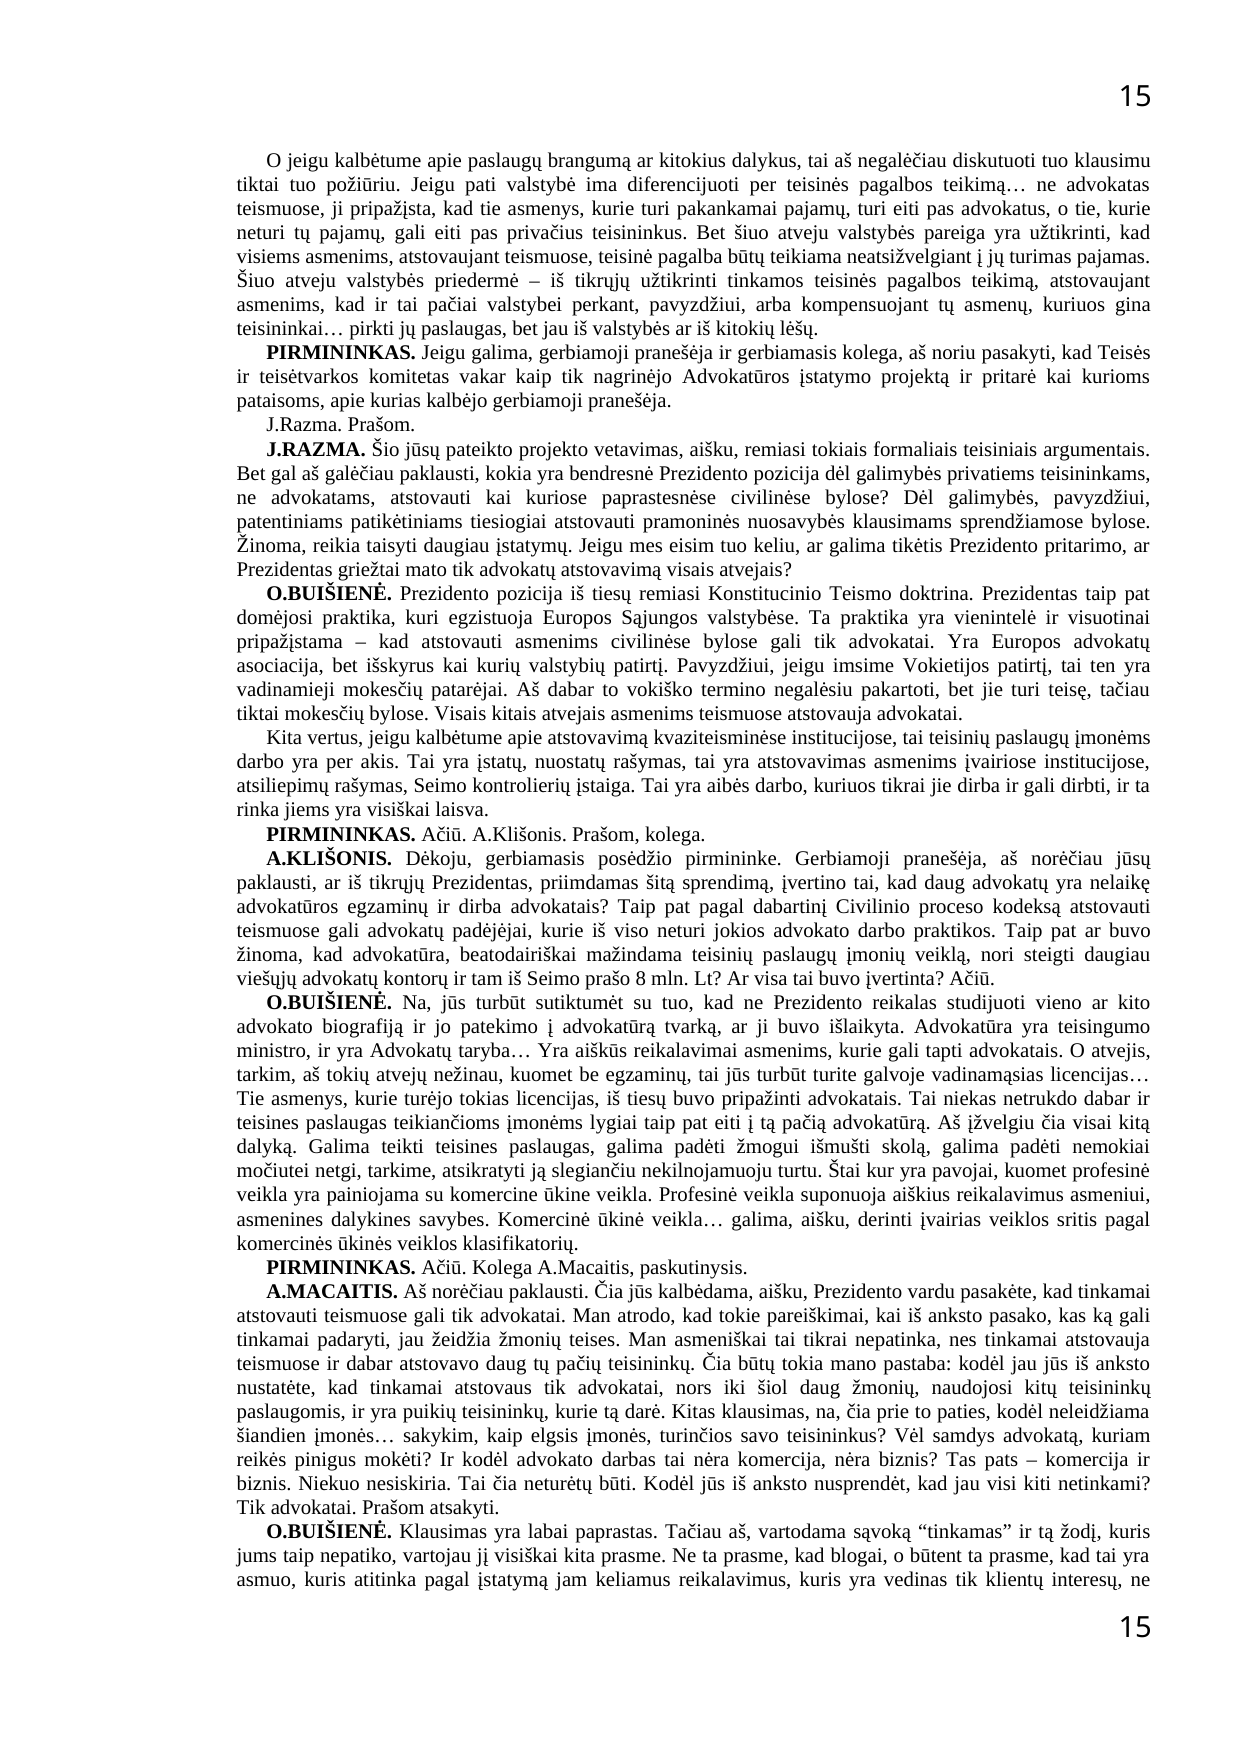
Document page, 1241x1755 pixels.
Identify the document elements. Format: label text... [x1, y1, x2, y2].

text A.MACAITIS. Aš norėčiau paklausti. Čia jūs kalbėdama, aišku, Prezidento vardu pasakėte, kad tinkamai atstovauti teismuose gali tik advokatai. Man atrodo, kad tokie pareiškimai, kai iš anksto pasako, kas ką gali tinkamai padaryti, jau žeidžia žmonių teises. Man asmeniškai tai tikrai nepatinka, nes tinkamai atstovauja teismuose ir dabar atstovavo daug tų pačių teisininkų. Čia būtų tokia mano pastaba: kodėl jau jūs iš anksto nustatėte, kad tinkamai atstovaus tik advokatai, nors iki šiol daug žmonių, naudojosi kitų teisininkų paslaugomis, ir yra puikių teisininkų, kurie tą darė. Kitas klausimas, na, čia prie to paties, kodėl neleidžiama šiandien įmonės… sakykim, kaip elgsis įmonės, turinčios savo teisininkus? Vėl samdys advokatą, kuriam reikės pinigus mokėti? Ir kodėl advokato darbas tai nėra komercija, nėra biznis? Tas pats – komercija ir biznis. Niekuo nesiskiria. Tai čia neturėtų būti. Kodėl jūs iš anksto nusprendėt, kad jau visi kiti netinkami? Tik advokatai. Prašom atsakyti. [236, 1279, 1152, 1519]
text PIRMININKAS. Jeigu galima, gerbiamoji pranešėja ir gerbiamasis kolega, aš noriu pasakyti, kad Teisės ir teisėtvarkos komitetas vakar kaip tik nagrinėjo Advokatūros įstatymo projektą ir pritarė kai kurioms pataisoms, apie kurias kalbėjo gerbiamoji pranešėja. [236, 340, 1152, 412]
text J.Razma. Prašom. [236, 412, 1152, 436]
text O.BUIŠIENĖ. Prezidento pozicija iš tiesų remiasi Konstitucinio Teismo doktrina. Prezidentas taip pat domėjosi praktika, kuri egzistuoja Europos Sąjungos valstybėse. Ta praktika yra vienintelė ir visuotinai pripažįstama – kad atstovauti asmenims civilinėse bylose gali tik advokatai. Yra Europos advokatų asociacija, bet išskyrus kai kurių valstybių patirtį. Pavyzdžiui, jeigu imsime Vokietijos patirtį, tai ten yra vadinamieji mokesčių patarėjai. Aš dabar to vokiško termino negalėsiu pakartoti, bet jie turi teisę, tačiau tiktai mokesčių bylose. Visais kitais atvejais asmenims teismuose atstovauja advokatai. [236, 581, 1152, 725]
text J.RAZMA. Šio jūsų pateikto projekto vetavimas, aišku, remiasi tokiais formaliais teisiniais argumentais. Bet gal aš galėčiau paklausti, kokia yra bendresnė Prezidento pozicija dėl galimybės privatiems teisininkams, ne advokatams, atstovauti kai kuriose paprastesnėse civilinėse bylose? Dėl galimybės, pavyzdžiui, patentiniams patikėtiniams tiesiogiai atstovauti pramoninės nuosavybės klausimams sprendžiamose bylose. Žinoma, reikia taisyti daugiau įstatymų. Jeigu mes eisim tuo keliu, ar galima tikėtis Prezidento pritarimo, ar Prezidentas griežtai mato tik advokatų atstovavimą visais atvejais? [236, 436, 1152, 581]
text O.BUIŠIENĖ. Na, jūs turbūt sutiktumėt su tuo, kad ne Prezidento reikalas studijuoti vieno ar kito advokato biografiją ir jo patekimo į advokatūrą tvarką, ar ji buvo išlaikyta. Advokatūra yra teisingumo ministro, ir yra Advokatų taryba… Yra aiškūs reikalavimai asmenims, kurie gali tapti advokatais. O atvejis, tarkim, aš tokių atvejų nežinau, kuomet be egzaminų, tai jūs turbūt turite galvoje vadinamąsias licencijas… Tie asmenys, kurie turėjo tokias licencijas, iš tiesų buvo pripažinti advokatais. Tai niekas netrukdo dabar ir teisines paslaugas teikiančioms įmonėms lygiai taip pat eiti į tą pačią advokatūrą. Aš įžvelgiu čia visai kitą dalyką. Galima teikti teisines paslaugas, galima padėti žmogui išmušti skolą, galima padėti nemokiai močiutei netgi, tarkime, atsikratyti ją slegiančiu nekilnojamuoju turtu. Štai kur yra pavojai, kuomet profesinė veikla yra painiojama su komercine ūkine veikla. Profesinė veikla suponuoja aiškius reikalavimus asmeniui, asmenines dalykines savybes. Komercinė ūkinė veikla… galima, aišku, derinti įvairias veiklos sritis pagal komercinės ūkinės veiklos klasifikatorių. [236, 990, 1152, 1254]
text O jeigu kalbėtume apie paslaugų brangumą ar kitokius dalykus, tai aš negalėčiau diskutuoti tuo klausimu tiktai tuo požiūriu. Jeigu pati valstybė ima diferencijuoti per teisinės pagalbos teikimą… ne advokatas teismuose, ji pripažįsta, kad tie asmenys, kurie turi pakankamai pajamų, turi eiti pas advokatus, o tie, kurie neturi tų pajamų, gali eiti pas privačius teisininkus. Bet šiuo atveju valstybės pareiga yra užtikrinti, kad visiems asmenims, atstovaujant teismuose, teisinė pagalba būtų teikiama neatsižvelgiant į jų turimas pajamas. Šiuo atveju valstybės priedermė – iš tikrųjų užtikrinti tinkamos teisinės pagalbos teikimą, atstovaujant asmenims, kad ir tai pačiai valstybei perkant, pavyzdžiui, arba kompensuojant tų asmenų, kuriuos gina teisininkai… pirkti jų paslaugas, bet jau iš valstybės ar iš kitokių lėšų. [236, 148, 1152, 340]
text A.KLIŠONIS. Dėkoju, gerbiamasis posėdžio pirmininke. Gerbiamoji pranešėja, aš norėčiau jūsų paklausti, ar iš tikrųjų Prezidentas, priimdamas šitą sprendimą, įvertino tai, kad daug advokatų yra nelaikę advokatūros egzaminų ir dirba advokatais? Taip pat pagal dabartinį Civilinio proceso kodeksą atstovauti teismuose gali advokatų padėjėjai, kurie iš viso neturi jokios advokato darbo praktikos. Taip pat ar buvo žinoma, kad advokatūra, beatodairiškai mažindama teisinių paslaugų įmonių veiklą, nori steigti daugiau viešųjų advokatų kontorų ir tam iš Seimo prašo 8 mln. Lt? Ar visa tai buvo įvertinta? Ačiū. [236, 846, 1152, 990]
text PIRMININKAS. Ačiū. A.Klišonis. Prašom, kolega. [236, 821, 1152, 846]
text PIRMININKAS. Ačiū. Kolega A.Macaitis, paskutinysis. [236, 1254, 1152, 1279]
text O.BUIŠIENĖ. Klausimas yra labai paprastas. Tačiau aš, vartodama sąvoką “tinkamas” ir tą žodį, kuris jums taip nepatiko, vartojau jį visiškai kita prasme. Ne ta prasme, kad blogai, o būtent ta prasme, kad tai yra asmuo, kuris atitinka pagal įstatymą jam keliamus reikalavimus, kuris yra vedinas tik klientų interesų, ne [236, 1519, 1152, 1591]
text Kita vertus, jeigu kalbėtume apie atstovavimą kvaziteisminėse institucijose, tai teisinių paslaugų įmonėms darbo yra per akis. Tai yra įstatų, nuostatų rašymas, tai yra atstovavimas asmenims įvairiose institucijose, atsiliepimų rašymas, Seimo kontrolierių įstaiga. Tai yra aibės darbo, kuriuos tikrai jie dirba ir gali dirbti, ir ta rinka jiems yra visiškai laisva. [236, 725, 1152, 821]
